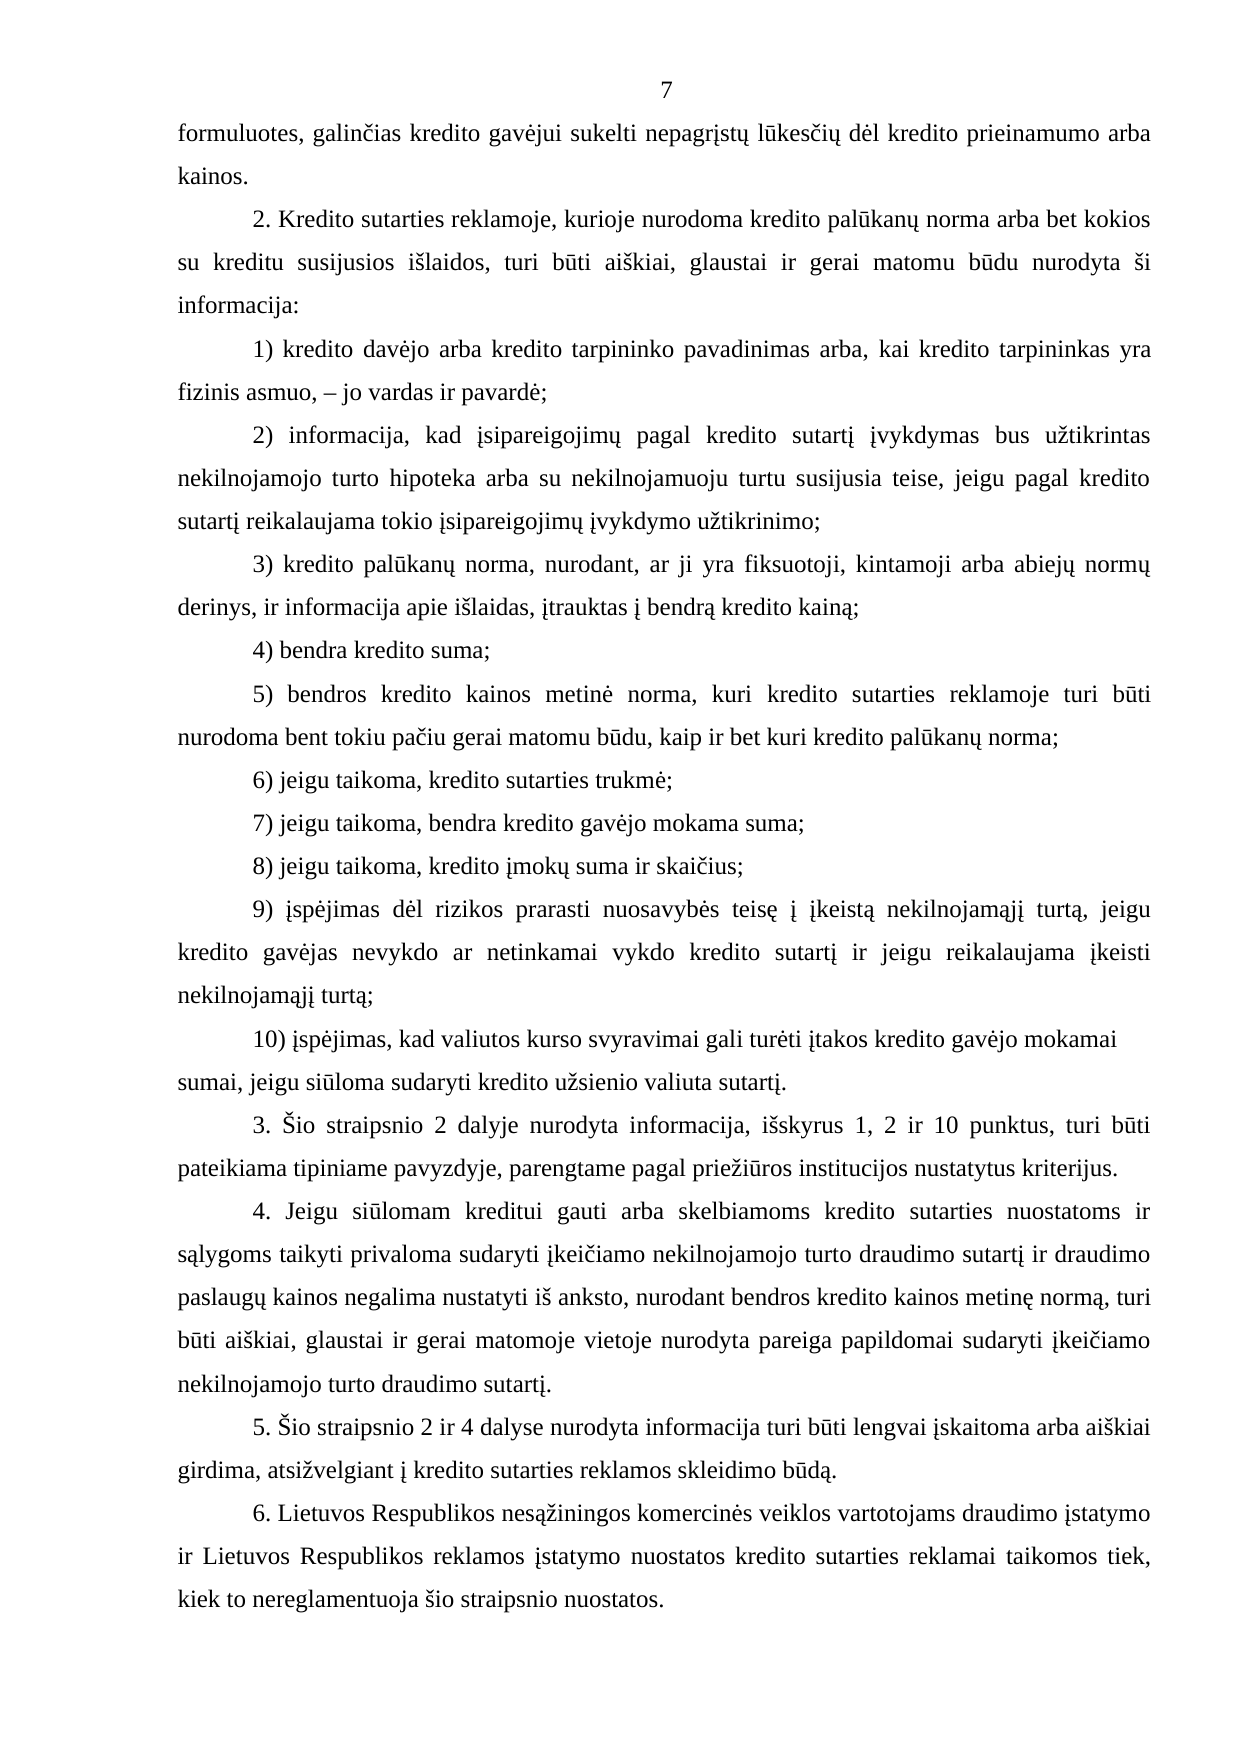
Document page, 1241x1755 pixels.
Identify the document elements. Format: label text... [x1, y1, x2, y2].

text 4) bendra kredito suma; [177, 636, 1152, 664]
text 2. Kredito sutarties reklamoje, kurioje nurodoma kredito palūkanų norma arba bet kokios su kreditu susijusios išlaidos, turi būti aiškiai, glaustai ir gerai matomu būdu nurodyta ši informacija: [177, 204, 1152, 319]
text 9) įspėjimas dėl rizikos prarasti nuosavybės teisę į įkeistą nekilnojamąjį turtą, jeigu kredito gavėjas nevykdo ar netinkamai vykdo kredito sutartį ir jeigu reikalaujama įkeisti nekilnojamąjį turtą; [177, 894, 1152, 1009]
text 3) kredito palūkanų norma, nurodant, ar ji yra fiksuotoji, kintamoji arba abiejų normų derinys, ir informacija apie išlaidas, įtrauktas į bendrą kredito kainą; [177, 549, 1152, 621]
text formuluotes, galinčias kredito gavėjui sukelti nepagrįstų lūkesčių dėl kredito prieinamumo arba kainos. [177, 118, 1152, 190]
text 7) jeigu taikoma, bendra kredito gavėjo mokama suma; [177, 808, 1152, 837]
text 2) informacija, kad įsipareigojimų pagal kredito sutartį įvykdymas bus užtikrintas nekilnojamojo turto hipoteka arba su nekilnojamuoju turtu susijusia teise, jeigu pagal kredito sutartį reikalaujama tokio įsipareigojimų įvykdymo užtikrinimo; [177, 420, 1152, 535]
text 6. Lietuvos Respublikos nesąžiningos komercinės veiklos vartotojams draudimo įstatymo ir Lietuvos Respublikos reklamos įstatymo nuostatos kredito sutarties reklamai taikomos tiek, kiek to nereglamentuoja šio straipsnio nuostatos. [177, 1498, 1152, 1613]
text 4. Jeigu siūlomam kreditui gauti arba skelbiamoms kredito sutarties nuostatoms ir sąlygoms taikyti privaloma sudaryti įkeičiamo nekilnojamojo turto draudimo sutartį ir draudimo paslaugų kainos negalima nustatyti iš anksto, nurodant bendros kredito kainos metinę normą, turi būti aiškiai, glaustai ir gerai matomoje vietoje nurodyta pareiga papildomai sudaryti įkeičiamo nekilnojamojo turto draudimo sutartį. [177, 1196, 1152, 1397]
text 10) įspėjimas, kad valiutos kurso svyravimai gali turėti įtakos kredito gavėjo mokamai sumai, jeigu siūloma sudaryti kredito užsienio valiuta sutartį. [177, 1024, 1152, 1096]
text 6) jeigu taikoma, kredito sutarties trukmė; [177, 765, 1152, 794]
text 5) bendros kredito kainos metinė norma, kuri kredito sutarties reklamoje turi būti nurodoma bent tokiu pačiu gerai matomu būdu, kaip ir bet kuri kredito palūkanų norma; [177, 679, 1152, 751]
text 5. Šio straipsnio 2 ir 4 dalyse nurodyta informacija turi būti lengvai įskaitoma arba aiškiai girdima, atsižvelgiant į kredito sutarties reklamos skleidimo būdą. [177, 1412, 1152, 1484]
text 1) kredito davėjo arba kredito tarpininko pavadinimas arba, kai kredito tarpininkas yra fizinis asmuo, – jo vardas ir pavardė; [177, 334, 1152, 406]
text 3. Šio straipsnio 2 dalyje nurodyta informacija, išskyrus 1, 2 ir 10 punktus, turi būti pateikiama tipiniame pavyzdyje, parengtame pagal priežiūros institucijos nustatytus kriterijus. [177, 1110, 1152, 1182]
text 8) jeigu taikoma, kredito įmokų suma ir skaičius; [177, 851, 1152, 880]
